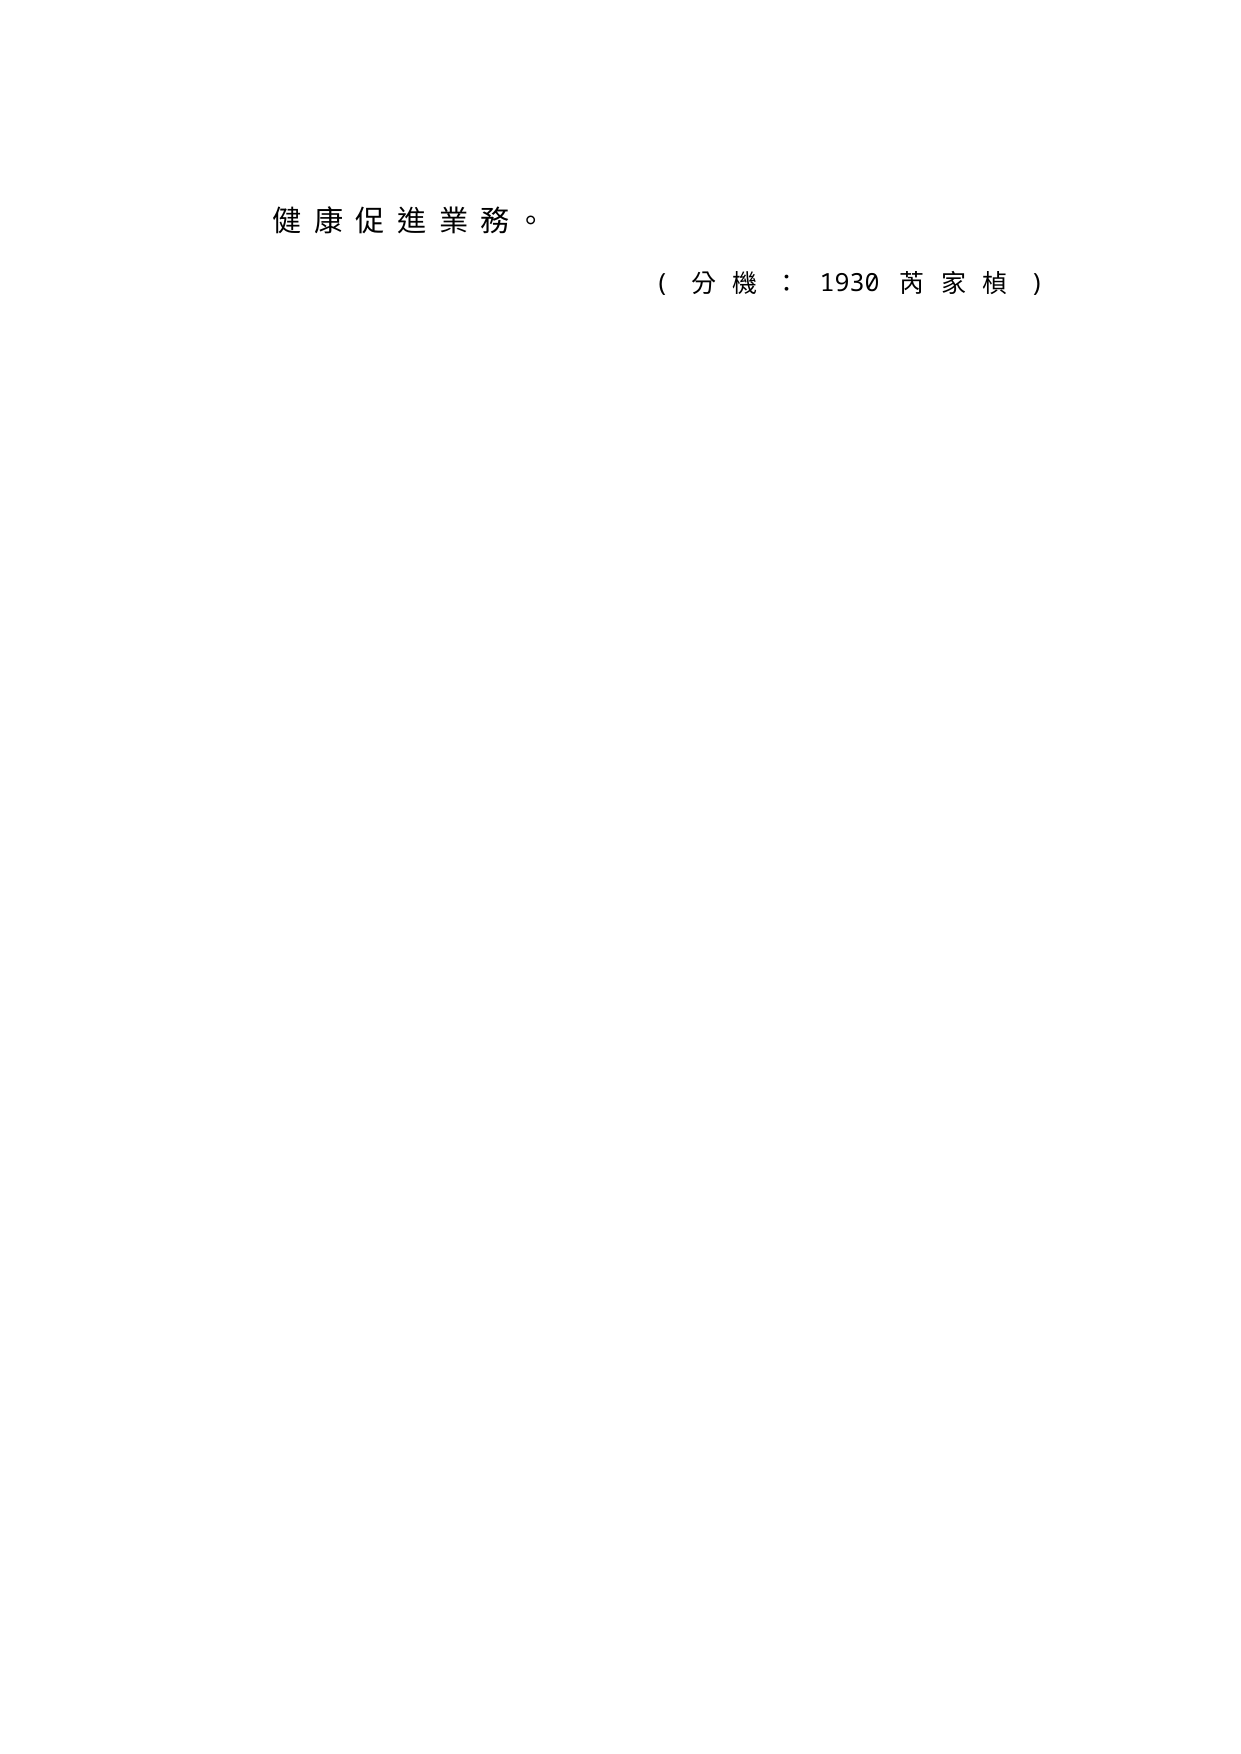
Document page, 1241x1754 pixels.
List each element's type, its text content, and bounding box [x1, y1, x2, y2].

text 健康促進業務。 [242, 177, 1058, 240]
text (分機：1930芮家楨) [183, 240, 1058, 302]
